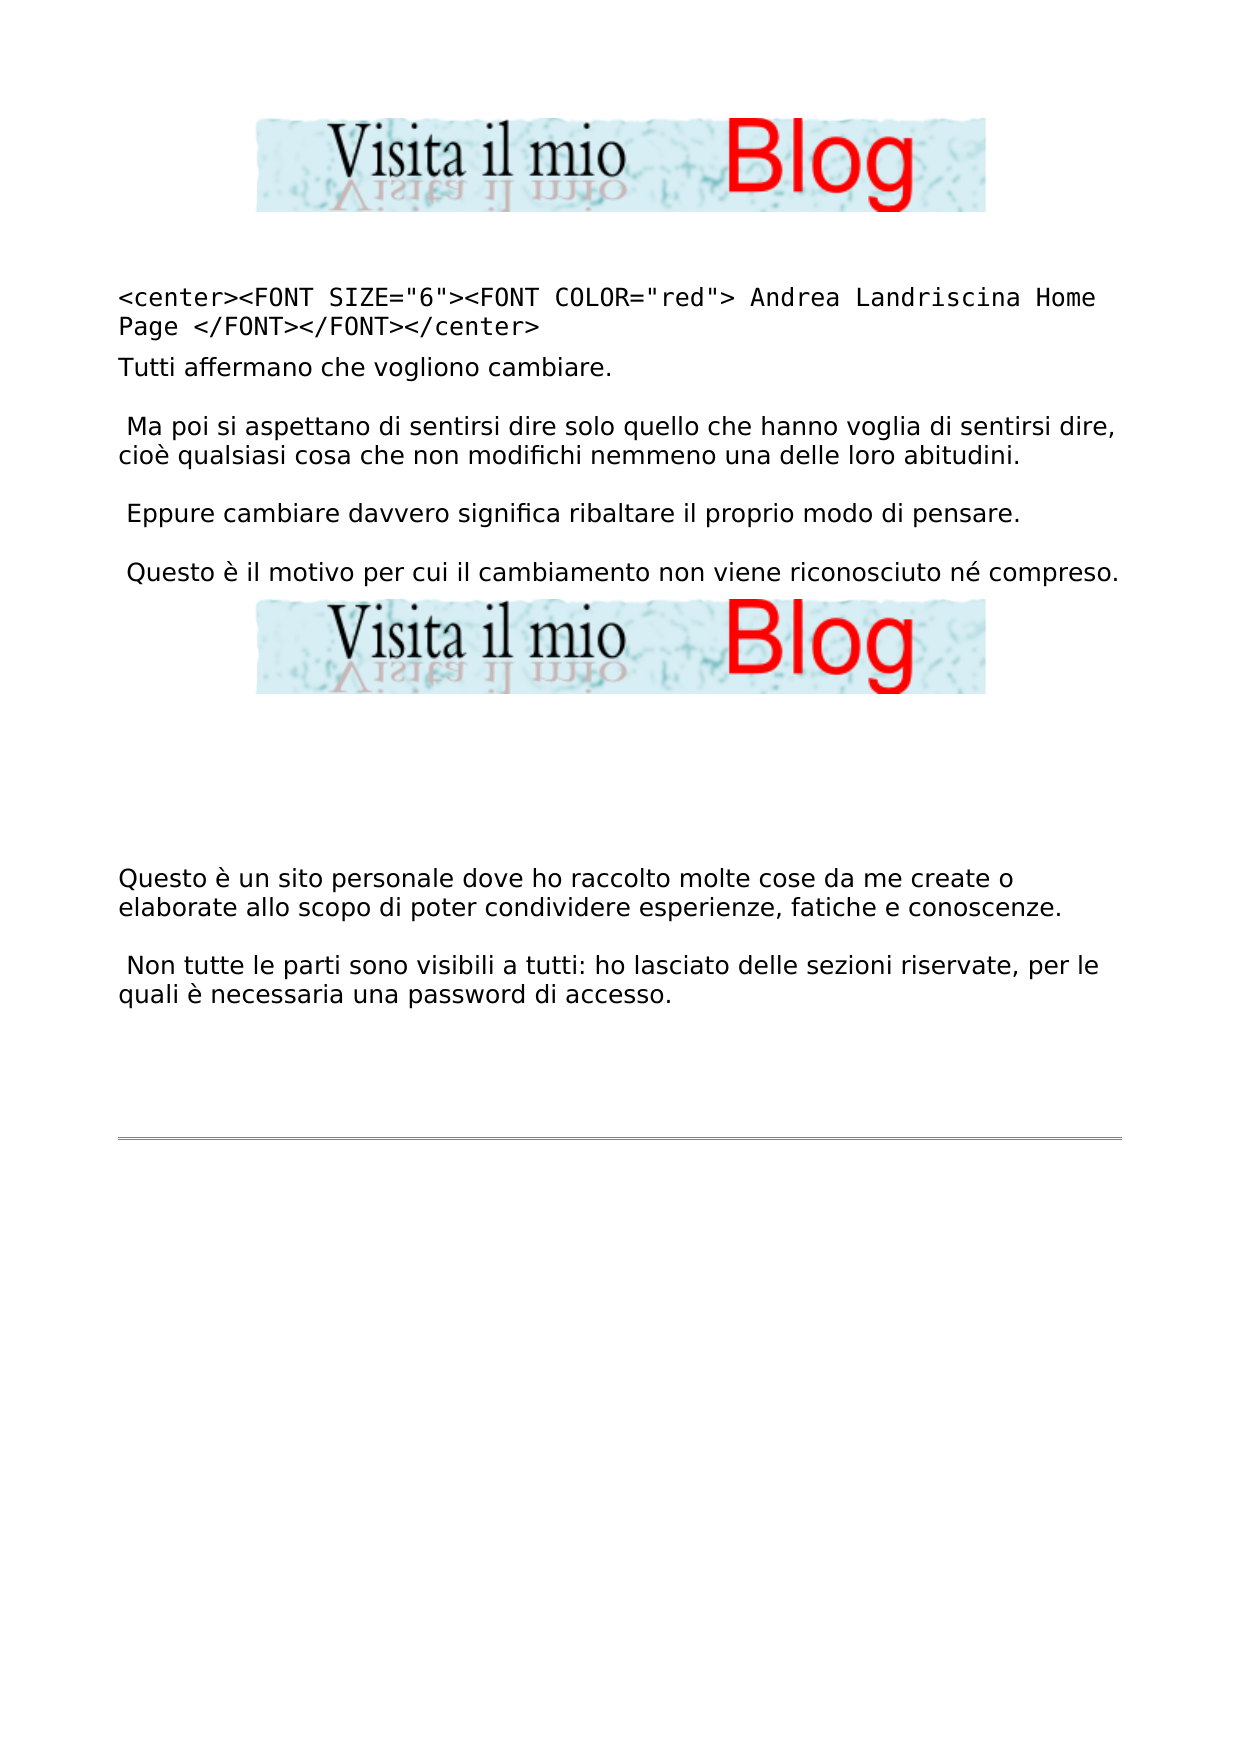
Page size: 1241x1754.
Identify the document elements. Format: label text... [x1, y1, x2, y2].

text Questo è un sito personale dove ho raccolto molte cose da me create o elaborate allo scopo di poter condividere esperienze, fatiche e conoscenze. Non tutte le parti sono visibili a tutti: ho lasciato delle sezioni riservate, per le quali è necessaria una password di accesso. [118, 864, 1122, 1010]
text Tutti affermano che vogliono cambiare. Ma poi si aspettano di sentirsi dire solo quello che hanno voglia di sentirsi dire, cioè qualsiasi cosa che non modifichi nemmeno una delle loro abitudini. Eppure cambiare davvero significa ribaltare il proprio modo di pensare. Questo è il motivo per cui il cambiamento non viene riconosciuto né compreso. [118, 353, 1122, 587]
picture [254, 118, 986, 212]
picture [254, 599, 986, 694]
text <center><FONT SIZE="6"><FONT COLOR="red"> Andrea Landriscina Home Page </FONT></FONT></center> [118, 283, 1122, 341]
